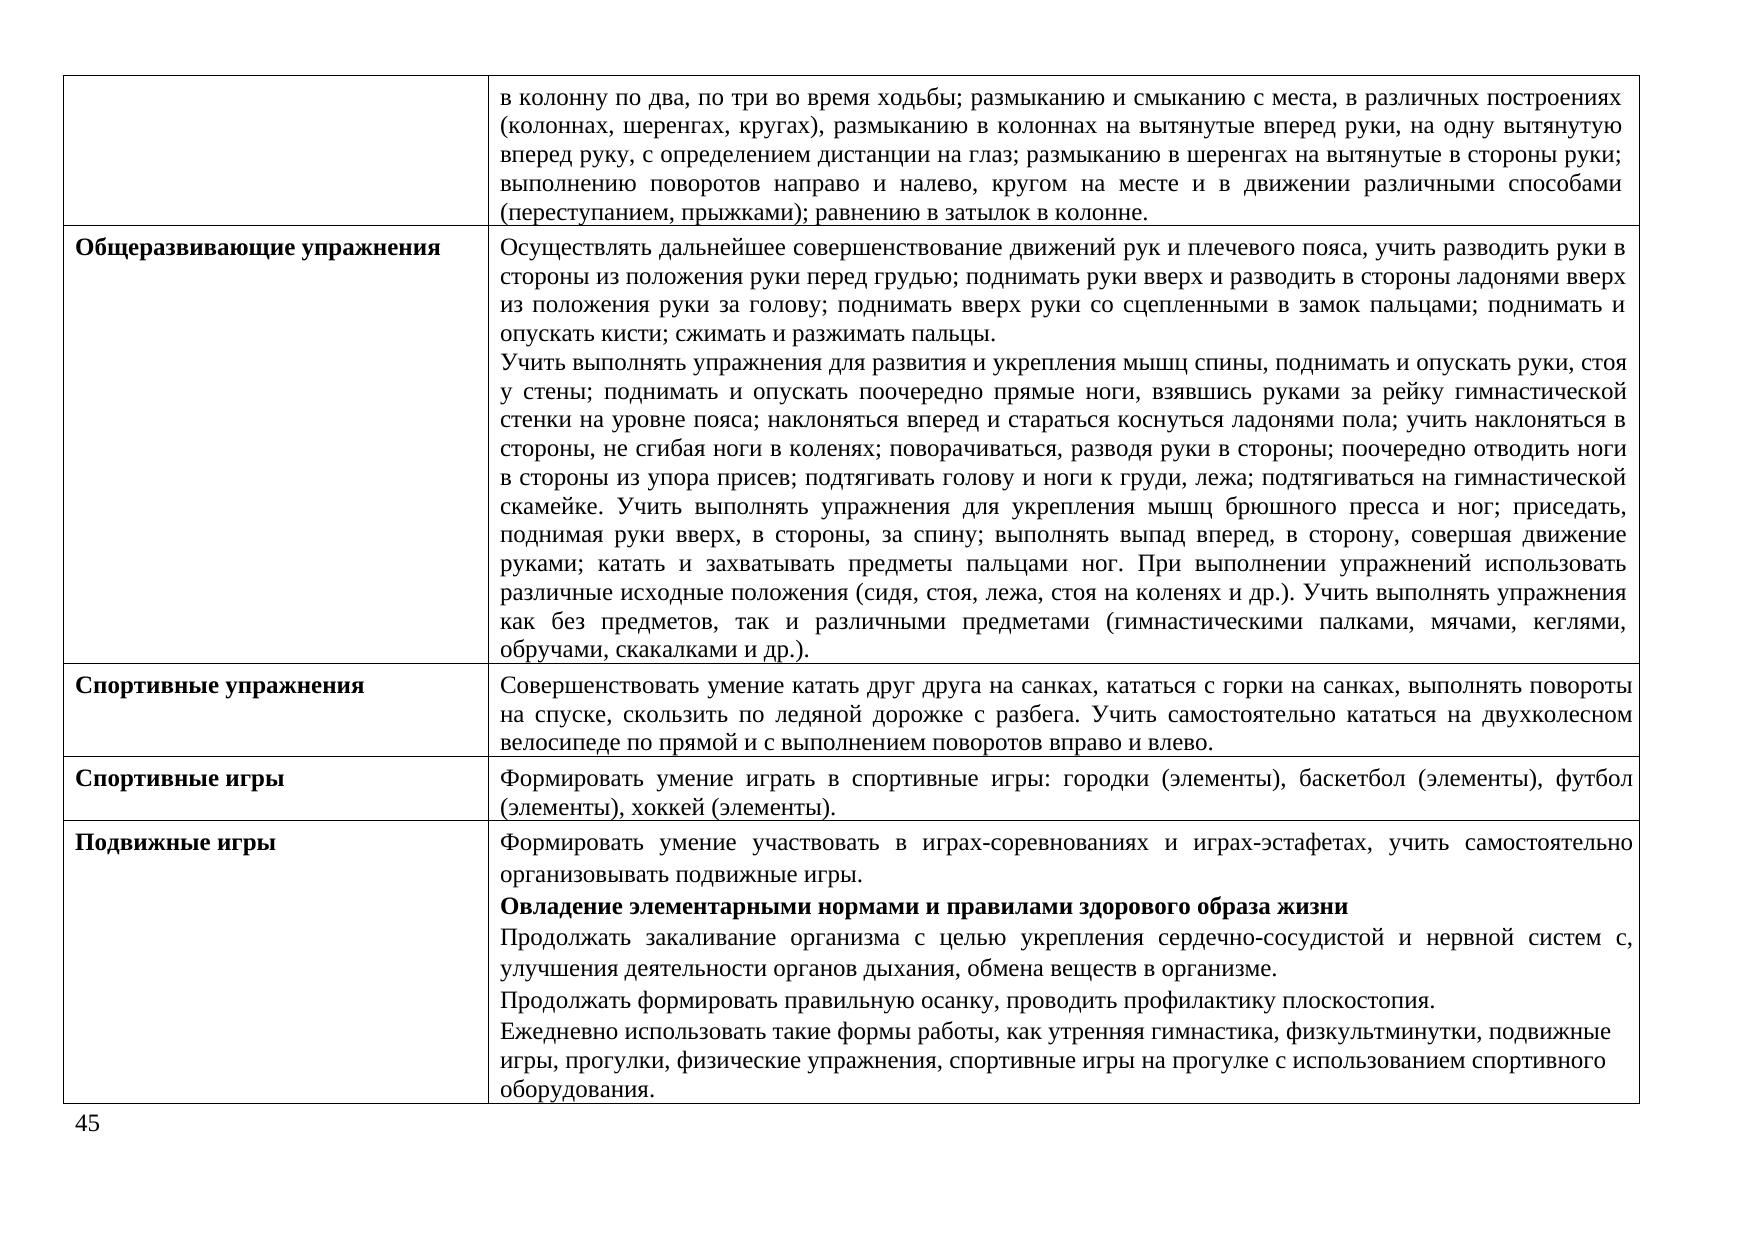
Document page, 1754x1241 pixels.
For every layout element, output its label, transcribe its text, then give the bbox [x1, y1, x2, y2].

table_cell Совершенствовать умение катать друг друга на санках, кататься с горки на санках, выполнять повороты на спуске, скользить по ледяной дорожке с разбега. Учить самостоятельно кататься на двухколесном велосипеде по прямой и с выполнением поворотов вправо и влево. [489, 664, 1639, 756]
table_cell Осуществлять дальнейшее совершенствование движений рук и плечевого пояса, учить разводить руки в стороны из положения руки перед грудью; поднимать руки вверх и разводить в стороны ладонями вверх из положения руки за голову; поднимать вверх руки со сцепленными в замок пальцами; поднимать и опускать кисти; сжимать и разжимать пальцы. Учить выполнять упражнения для развития и укрепления мышц спины, поднимать и опускать руки, стоя у стены; поднимать и опускать поочередно прямые ноги, взявшись руками за рейку гимнастической стенки на уровне пояса; наклоняться вперед и стараться коснуться ладонями пола; учить наклоняться в стороны, не сгибая ноги в коленях; поворачиваться, разводя руки в стороны; поочередно отводить ноги в стороны из упора присев; подтягивать голову и ноги к груди, лежа; подтягиваться на гимнастической скамейке. Учить выполнять упражнения для укрепления мышц брюшного пресса и ног; приседать, поднимая руки вверх, в стороны, за спину; выполнять выпад вперед, в сторону, совершая движение руками; катать и захватывать предметы пальцами ног. При выполнении упражнений использовать различные исходные положения (сидя, стоя, лежа, стоя на коленях и др.). Учить выполнять упражнения как без предметов, так и различными предметами (гимнастическими палками, мячами, кеглями, обручами, скакалками и др.). [489, 226, 1639, 663]
table_cell Спортивные игры [64, 757, 488, 820]
table_cell Подвижные игры [64, 821, 488, 1102]
table_cell Формировать умение играть в спортивные игры: городки (элементы), баскетбол (элементы), футбол (элементы), хоккей (элементы). [489, 757, 1639, 820]
table_cell Спортивные упражнения [64, 664, 488, 756]
table_cell Общеразвивающие упражнения [64, 226, 488, 663]
table_cell в колонну по два, по три во время ходьбы; размыканию и смыканию с места, в различных построениях (колоннах, шеренгах, кругах), размыканию в колоннах на вытянутые вперед руки, на одну вытянутую вперед руку, с определением дистанции на глаз; размыканию в шеренгах на вытянутые в стороны руки; выполнению поворотов направо и налево, кругом на месте и в движении различными способами (переступанием, прыжками); равнению в затылок в колонне. [489, 76, 1639, 225]
table_cell [64, 76, 488, 225]
table_cell Формировать умение участвовать в играх-соревнованиях и играх-эстафетах, учить самостоятельно организовывать подвижные игры. Овладение элементарными нормами и правилами здорового образа жизни Продолжать закаливание организма с целью укрепления сердечно-сосудистой и нервной систем с, улучшения деятельности органов дыхания, обмена веществ в организме. Продолжать формировать правильную осанку, проводить профилактику плоскостопия. Ежедневно использовать такие формы работы, как утренняя гимнастика, физкультминутки, подвижные игры, прогулки, физические упражнения, спортивные игры на прогулке с использованием спортивного оборудования. [489, 821, 1639, 1102]
